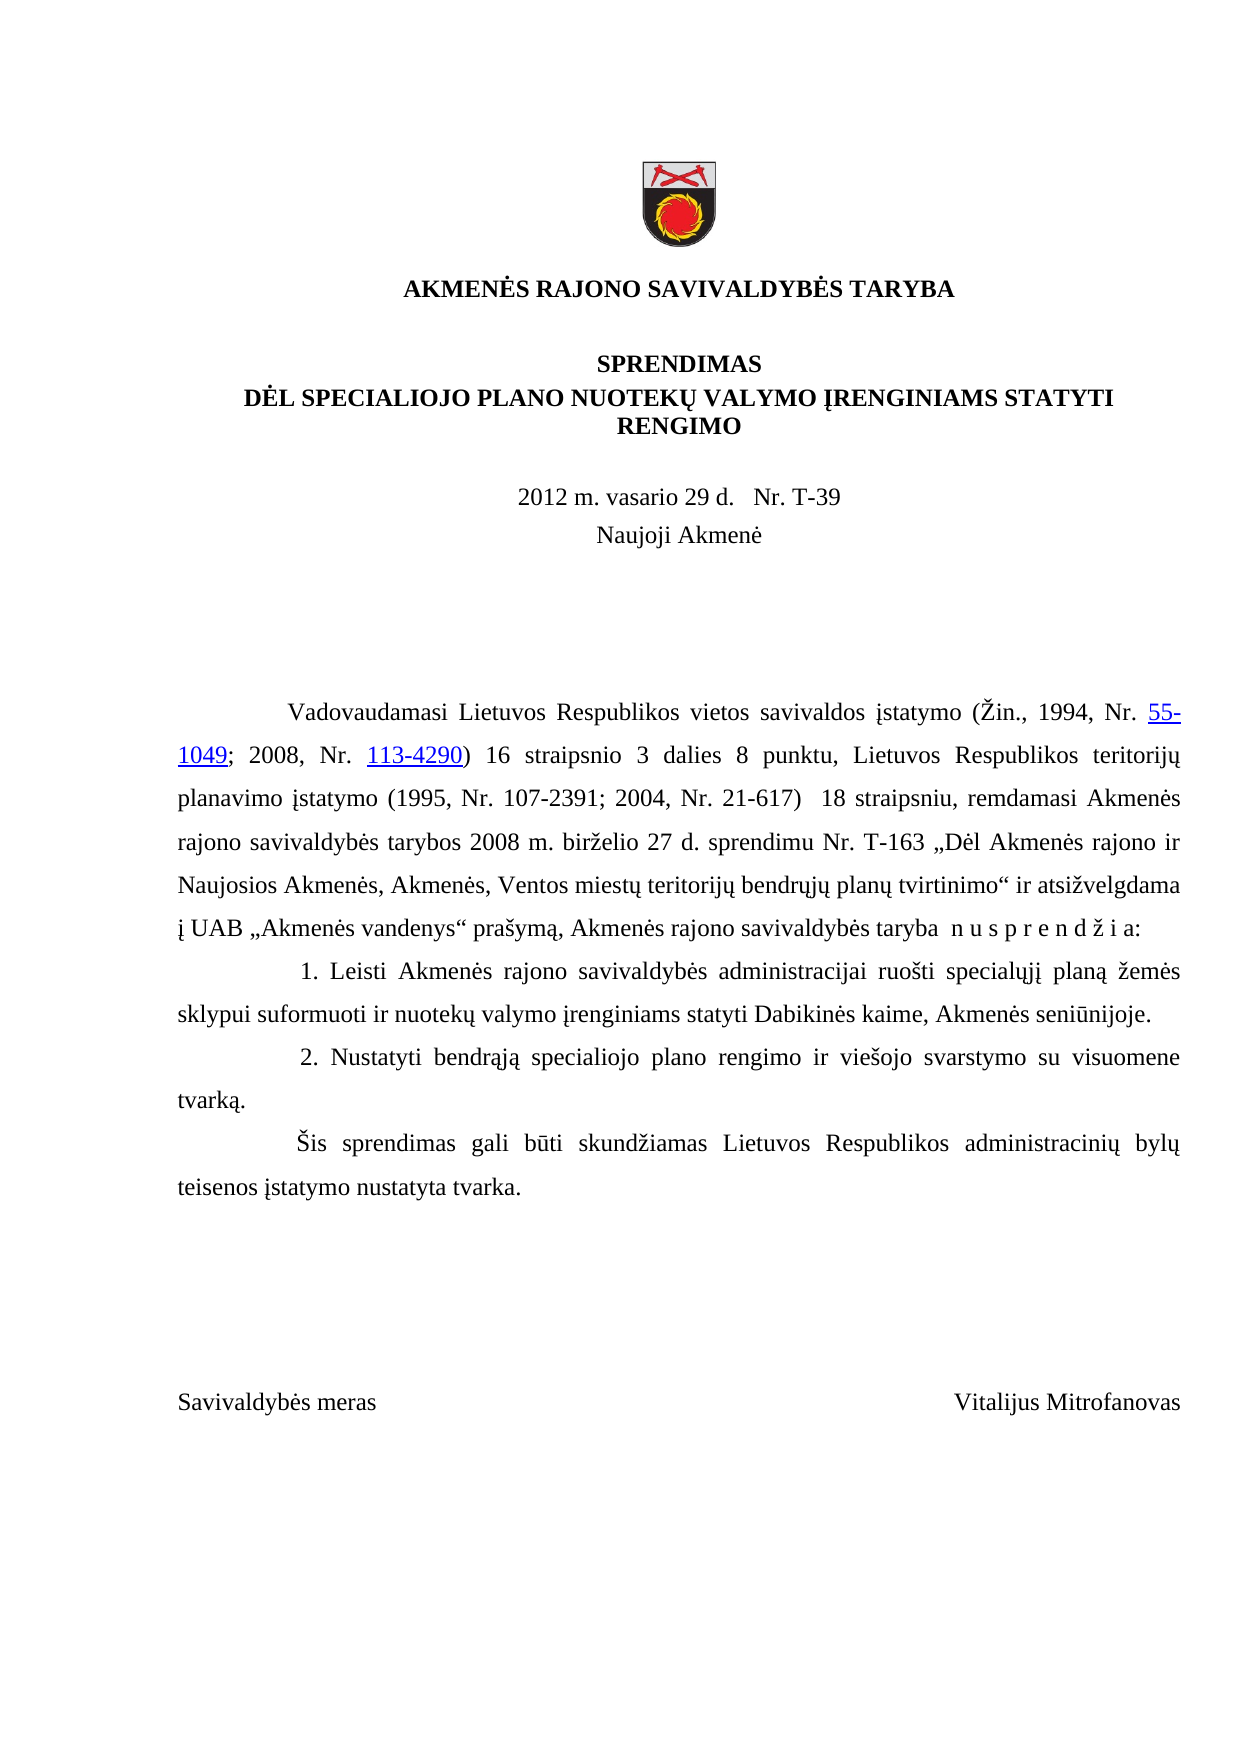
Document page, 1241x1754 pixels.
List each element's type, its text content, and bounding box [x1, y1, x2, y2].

table_header [177, 131, 1181, 249]
text Šis sprendimas gali būti skundžiamas Lietuvos Respublikos administracinių bylų teisenos įstatymo nustatyta tvarka. [177, 1128, 1181, 1200]
table_cell Naujoji Akmenė [177, 516, 1181, 553]
table_cell [177, 440, 1181, 478]
table_cell [177, 307, 1181, 345]
text 2. Nustatyti bendrąją specialiojo plano rengimo ir viešojo svarstymo su visuomene tvarką. [177, 1042, 1181, 1114]
table_cell AKMENĖS RAJONO SAVIVALDYBĖS TARYBA [177, 269, 1181, 307]
table_cell SPRENDIMAS [177, 345, 1181, 383]
text Vadovaudamasi Lietuvos Respublikos vietos savivaldos įstatymo (Žin., 1994, Nr. 55-1049; 2008, Nr. 113-4290) 16 straipsnio 3 dalies 8 punktu, Lietuvos Respublikos teritorijų planavimo įstatymo (1995, Nr. 107-2391; 2004, Nr. 21-617) 18 straipsniu, remdamasi Akmenės rajono savivaldybės tarybos 2008 m. birželio 27 d. sprendimu Nr. T-163 „Dėl Akmenės rajono ir Naujosios Akmenės, Akmenės, Ventos miestų teritorijų bendrųjų planų tvirtinimo“ ir atsižvelgdama į UAB „Akmenės vandenys“ prašymą, Akmenės rajono savivaldybės taryba n u s p r e n d ž i a: [177, 697, 1181, 942]
table_cell DĖL SPECIALIOJO PLANO NUOTEKŲ VALYMO ĮRENGINIAMS STATYTI RENGIMO [177, 383, 1181, 440]
text 1. Leisti Akmenės rajono savivaldybės administracijai ruošti specialųjį planą žemės sklypui suformuoti ir nuotekų valymo įrenginiams statyti Dabikinės kaime, Akmenės seniūnijoje. [177, 956, 1181, 1028]
table_cell 2012 m. vasario 29 d. Nr. T-39 [177, 478, 1181, 516]
text Savivaldybės meras Vitalijus Mitrofanovas [177, 1387, 1181, 1416]
table_cell [177, 249, 1181, 269]
